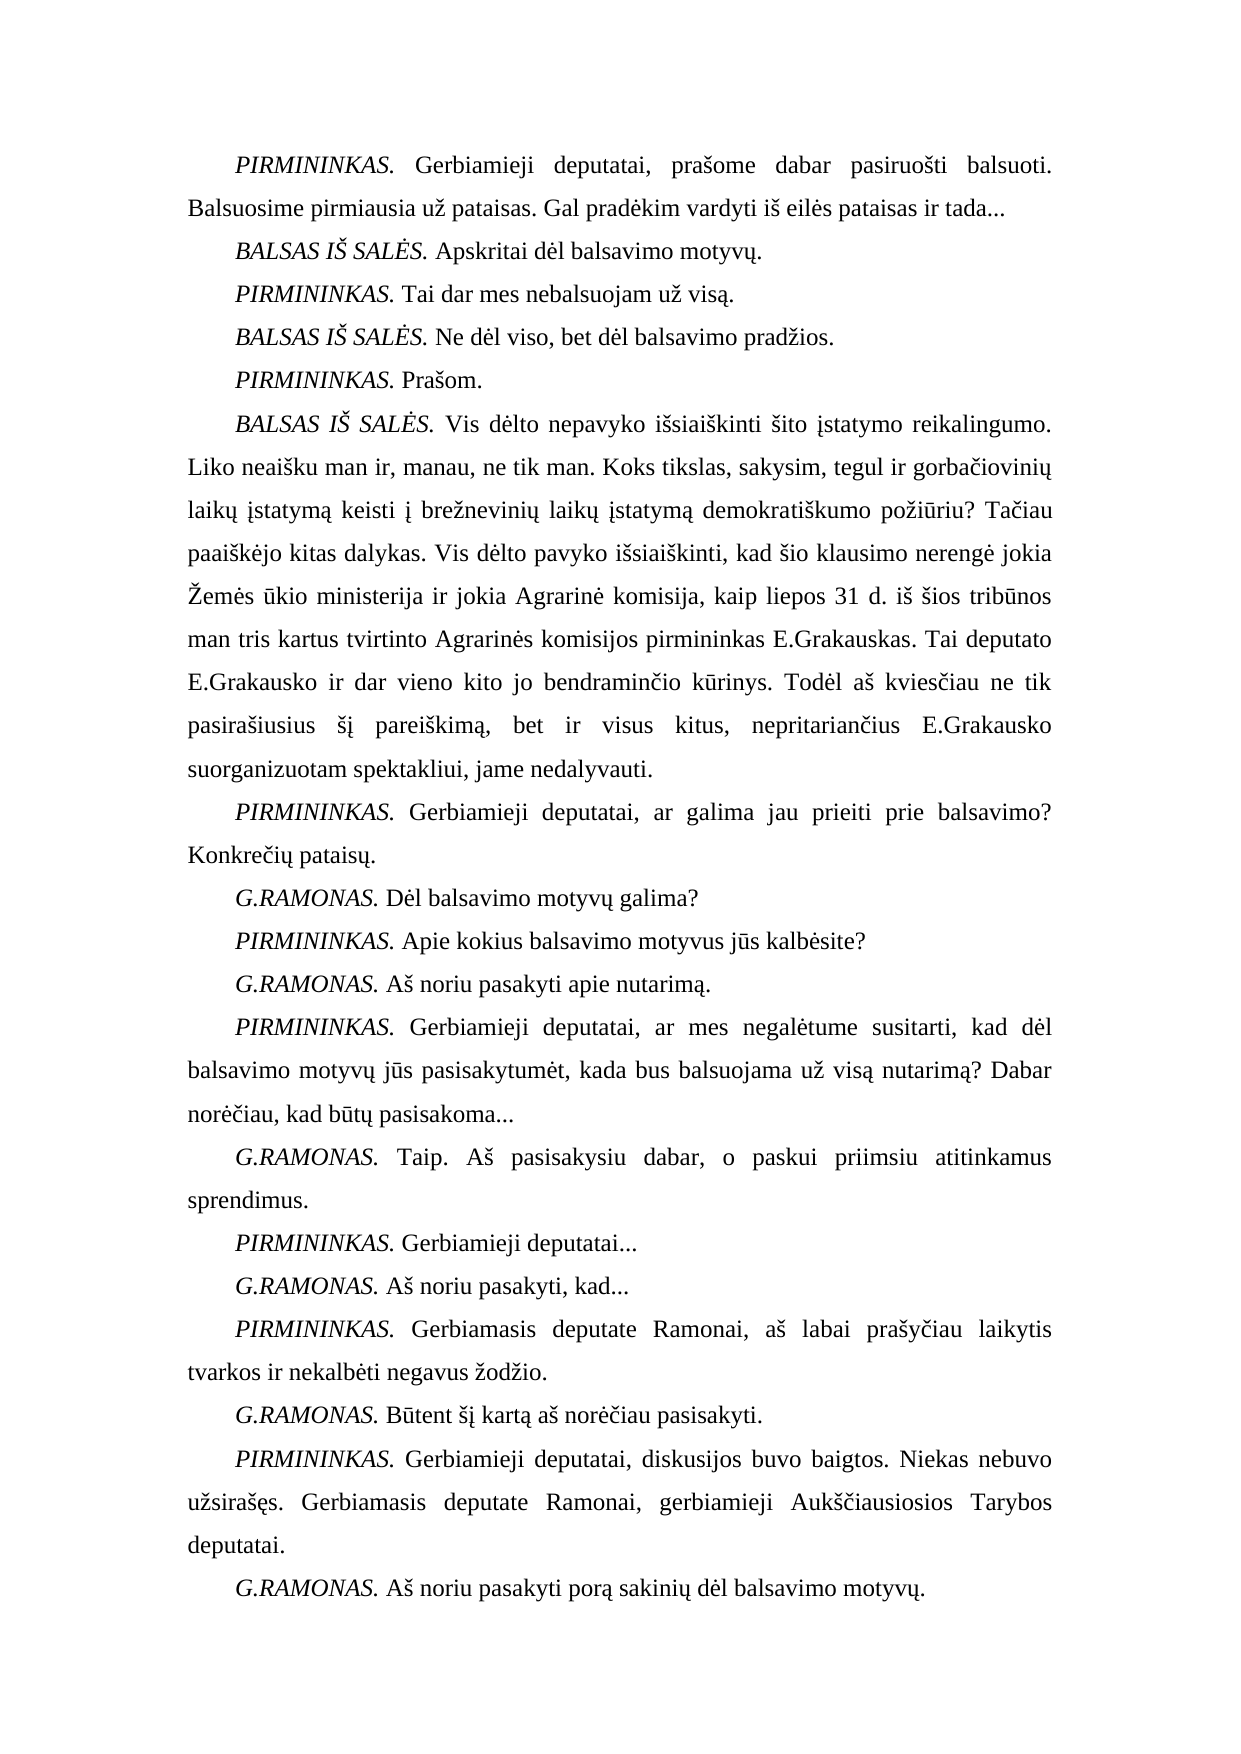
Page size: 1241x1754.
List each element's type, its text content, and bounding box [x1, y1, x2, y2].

text G.RAMONAS. Aš noriu pasakyti apie nutarimą. [187, 969, 1053, 998]
text PIRMININKAS. Gerbiamieji deputatai, ar mes negalėtume susitarti, kad dėl balsavimo motyvų jūs pasisakytumėt, kada bus balsuojama už visą nutarimą? Dabar norėčiau, kad būtų pasisakoma... [187, 1012, 1053, 1127]
text PIRMININKAS. Gerbiamasis deputate Ramonai, aš labai prašyčiau laikytis tvarkos ir nekalbėti negavus žodžio. [187, 1314, 1053, 1386]
text PIRMININKAS. Gerbiamieji deputatai... [187, 1228, 1053, 1257]
text G.RAMONAS. Aš noriu pasakyti, kad... [187, 1271, 1053, 1300]
text BALSAS IŠ SALĖS. Vis dėlto nepavyko išsiaiškinti šito įstatymo reikalingumo. Liko neaišku man ir, manau, ne tik man. Koks tikslas, sakysim, tegul ir gorbačiovinių laikų įstatymą keisti į brežnevinių laikų įstatymą demokra­tiškumo požiūriu? Tačiau paaiškėjo kitas dalykas. Vis dėlto pavyko išsiaiškinti, kad šio klausimo nerengė jokia Žemės ūkio ministerija ir jokia Agrarinė komisija, kaip liepos 31 d. iš šios tribūnos man tris kartus tvirtinto Agrarinės komisijos pirmininkas E.Grakauskas. Tai deputato E.Grakausko ir dar vieno kito jo bendraminčio kūrinys. Todėl aš kviesčiau ne tik pasira­šiusius šį pareiškimą, bet ir visus kitus, nepritariančius E.Grakausko suorganizuotam spektakliui, jame nedalyvauti. [187, 409, 1053, 782]
text PIRMININKAS. Gerbiamieji deputatai, prašome dabar pasiruošti balsuoti. Balsuosime pirmiausia už pataisas. Gal pradėkim vardyti iš eilės pataisas ir tada... [187, 150, 1053, 222]
text BALSAS IŠ SALĖS. Ne dėl viso, bet dėl balsavimo pradžios. [187, 322, 1053, 351]
text PIRMININKAS. Apie kokius balsavimo motyvus jūs kalbėsite? [187, 926, 1053, 955]
text PIRMININKAS. Prašom. [187, 366, 1053, 394]
text PIRMININKAS. Gerbiamieji deputatai, diskusijos buvo baigtos. Niekas nebuvo užsirašęs. Gerbiamasis deputate Ramonai, gerbiamieji Aukščiausiosios Tarybos deputatai. [187, 1444, 1053, 1559]
text PIRMININKAS. Gerbiamieji deputatai, ar galima jau prieiti prie balsavimo? Konkrečių pataisų. [187, 797, 1053, 869]
text G.RAMONAS. Dėl balsavimo motyvų galima? [187, 883, 1053, 912]
text G.RAMONAS. Būtent šį kartą aš norėčiau pasisakyti. [187, 1401, 1053, 1429]
text PIRMININKAS. Tai dar mes nebalsuojam už visą. [187, 279, 1053, 308]
text G.RAMONAS. Aš noriu pasakyti porą sakinių dėl balsavimo motyvų. [187, 1573, 1053, 1602]
text BALSAS IŠ SALĖS. Apskritai dėl balsavimo motyvų. [187, 236, 1053, 265]
text G.RAMONAS. Taip. Aš pasisakysiu dabar, o paskui priimsiu atitinkamus sprendimus. [187, 1142, 1053, 1214]
